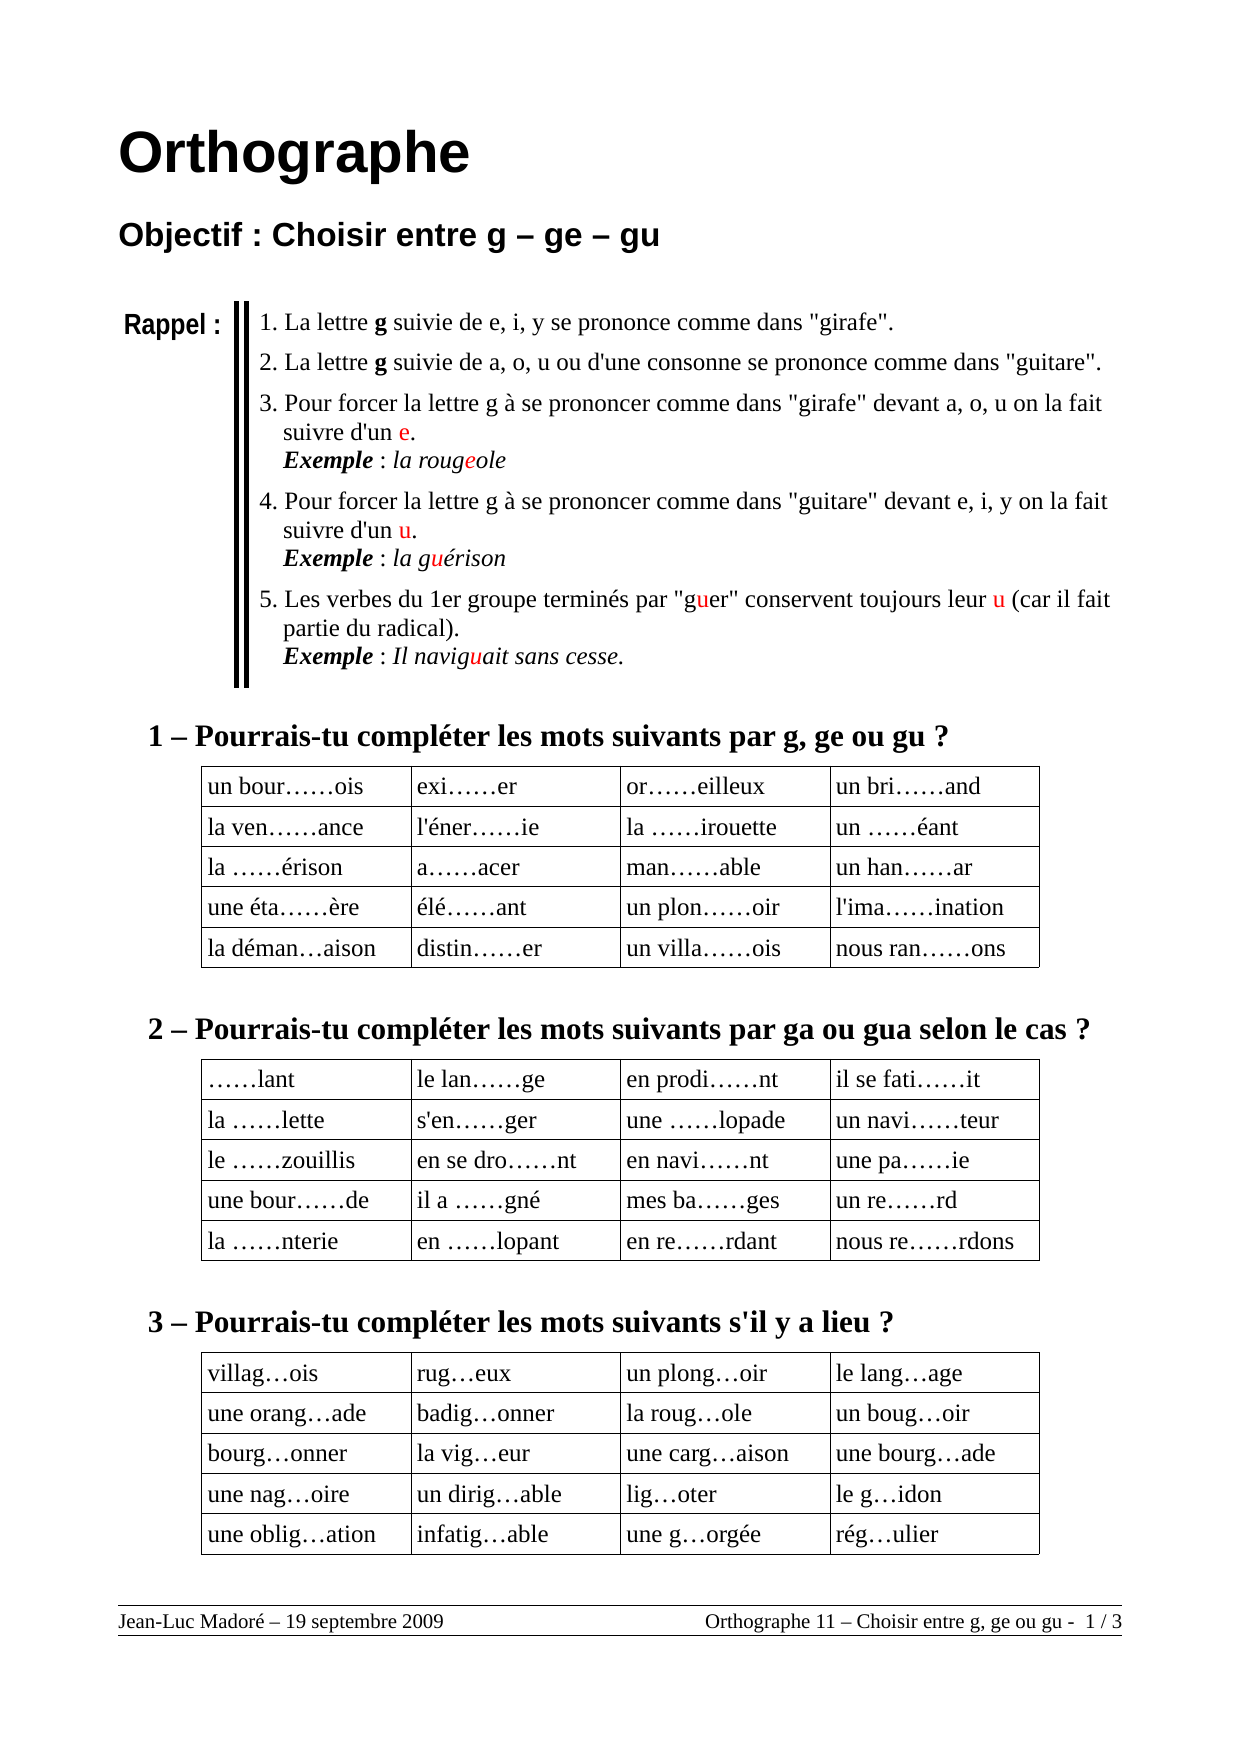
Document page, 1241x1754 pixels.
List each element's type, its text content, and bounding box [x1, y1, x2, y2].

table_cell une bourg…ade [831, 1434, 1039, 1473]
table_cell la ……nterie [202, 1221, 411, 1260]
table_cell la ven……ance [202, 807, 411, 846]
table_cell rég…ulier [831, 1514, 1039, 1553]
table_header le lang…age [831, 1353, 1039, 1392]
table_cell un villa……ois [621, 928, 830, 967]
table_header un bour……ois [202, 767, 411, 806]
table_cell lig…oter [621, 1474, 830, 1513]
table_header un bri……and [831, 767, 1039, 806]
table_header en prodi……nt [621, 1060, 830, 1099]
table_cell en navi……nt [621, 1140, 830, 1180]
table_header exi……er [412, 767, 620, 806]
table_cell nous ran……ons [831, 928, 1039, 967]
table_cell la ……irouette [621, 807, 830, 846]
table_header villag…ois [202, 1353, 411, 1392]
table_cell élé……ant [412, 887, 620, 927]
table_header La lettre g suivie de e, i, y se prononce comme dans "girafe". La lettre g suivie de a, o, u ou d'une consonne se prononce comme dans "guitare". Pour forcer la lettre g à se prononcer comme dans "girafe" devant a, o, u on la fait suivre d'un e. Exemple : la rougeole Pour forcer la lettre g à se prononcer comme dans "guitare" devant e, i, y on la fait suivre d'un u. Exemple : la guérison Les verbes du 1er groupe terminés par "guer" conservent toujours leur u (car il fait partie du radical). Exemple : Il naviguait sans cesse. [249, 301, 1122, 688]
table_cell un han……ar [831, 847, 1039, 886]
table_cell la ……érison [202, 847, 411, 886]
table_header rug…eux [412, 1353, 620, 1392]
table_cell une bour……de [202, 1181, 411, 1220]
table_cell en ……lopant [412, 1221, 620, 1260]
table_cell en re……rdant [621, 1221, 830, 1260]
table_cell un dirig…able [412, 1474, 620, 1513]
table_cell un navi……teur [831, 1100, 1039, 1139]
table_cell une nag…oire [202, 1474, 411, 1513]
table_header il se fati……it [831, 1060, 1039, 1099]
table_cell s'en……ger [412, 1100, 620, 1139]
table_cell une carg…aison [621, 1434, 830, 1473]
table_cell une g…orgée [621, 1514, 830, 1553]
table_cell l'éner……ie [412, 807, 620, 846]
table_cell en se dro……nt [412, 1140, 620, 1180]
text Objectif : Choisir entre g – ge – gu [118, 215, 1122, 254]
table_header ……lant [202, 1060, 411, 1099]
text 3 – Pourrais-tu compléter les mots suivants s'il y a lieu ? [148, 1303, 1122, 1339]
table_cell la vig…eur [412, 1434, 620, 1473]
table_cell mes ba……ges [621, 1181, 830, 1220]
table_header Rappel : [118, 301, 234, 688]
table_cell la ……lette [202, 1100, 411, 1139]
table_cell bourg…onner [202, 1434, 411, 1473]
table_header un plong…oir [621, 1353, 830, 1392]
table_cell nous re……rdons [831, 1221, 1039, 1260]
table_cell un re……rd [831, 1181, 1039, 1220]
table_cell distin……er [412, 928, 620, 967]
table_cell le ……zouillis [202, 1140, 411, 1180]
table_cell l'ima……ination [831, 887, 1039, 927]
table_cell man……able [621, 847, 830, 886]
table_cell une oblig…ation [202, 1514, 411, 1553]
table_header le lan……ge [412, 1060, 620, 1099]
table_cell la déman…aison [202, 928, 411, 967]
table_cell a……acer [412, 847, 620, 886]
table_cell le g…idon [831, 1474, 1039, 1513]
table_cell un plon……oir [621, 887, 830, 927]
table_cell un ……éant [831, 807, 1039, 846]
table_cell une orang…ade [202, 1393, 411, 1433]
table_cell badig…onner [412, 1393, 620, 1433]
table_cell infatig…able [412, 1514, 620, 1553]
table_cell il a ……gné [412, 1181, 620, 1220]
text Orthographe [118, 118, 1122, 185]
table_header or……eilleux [621, 767, 830, 806]
table_cell une pa……ie [831, 1140, 1039, 1180]
text 2 – Pourrais-tu compléter les mots suivants par ga ou gua selon le cas ? [148, 1010, 1122, 1046]
table_cell une éta……ère [202, 887, 411, 927]
text 1 – Pourrais-tu compléter les mots suivants par g, ge ou gu ? [148, 717, 1122, 753]
table_cell la roug…ole [621, 1393, 830, 1433]
table_cell un boug…oir [831, 1393, 1039, 1433]
table_cell une ……lopade [621, 1100, 830, 1139]
